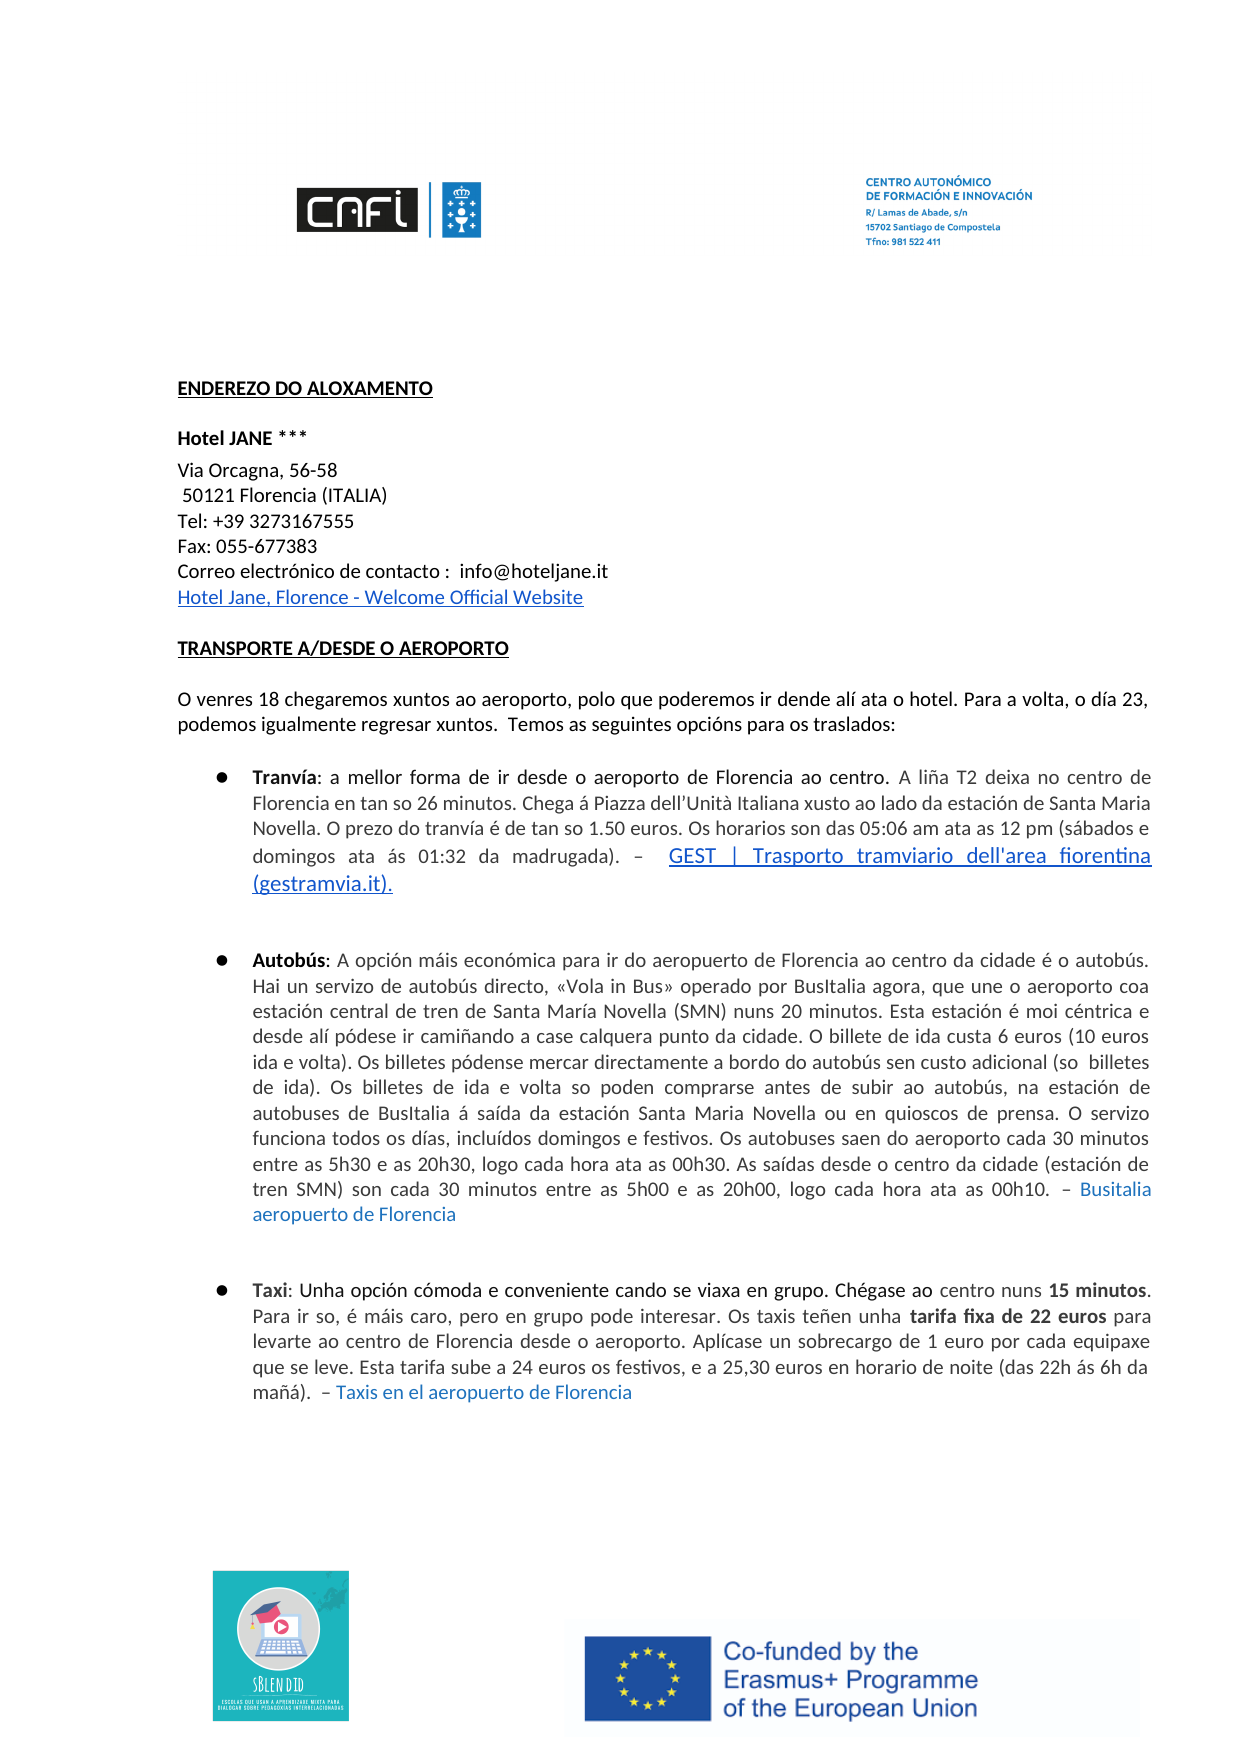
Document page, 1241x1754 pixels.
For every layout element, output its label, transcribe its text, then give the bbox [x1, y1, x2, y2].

subtitle Hotel JANE *** [177, 425, 1152, 451]
text Correo electrónico de contacto : info@hoteljane.it [177, 559, 1152, 584]
subtitle Autobús: A opción máis económica para ir do aeropuerto de Florencia ao centro da cidade é o autobús. Hai un servizo de autobús directo, «Vola in Bus» operado por BusItalia agora, que une o aeroporto coa estación central de tren de Santa María Novella (SMN) nuns 20 minutos. Esta estación é moi céntrica e desde alí pódese ir camiñando a case calquera punto da cidade. O billete de ida custa 6 euros (10 euros ida e volta). Os billetes pódense mercar directamente a bordo do autobús sen custo adicional (so billetes de ida). Os billetes de ida e volta so poden comprarse antes de subir ao autobús, na estación de autobuses de BusItalia á saída da estación Santa Maria Novella ou en quioscos de prensa. O servizo funciona todos os días, incluídos domingos e festivos. Os autobuses saen do aeroporto cada 30 minutos entre as 5h30 e as 20h30, logo cada hora ata as 00h30. As saídas desde o centro da cidade (estación de tren SMN) son cada 30 minutos entre as 5h00 e as 20h00, logo cada hora ata as 00h10. – Busitalia aeropuerto de Florencia [215, 945, 1152, 1227]
text Via Orcagna, 56-58 [177, 457, 1152, 482]
picture [177, 72, 1152, 256]
picture [564, 1619, 1140, 1737]
subtitle Tranvía: a mellor forma de ir desde o aeroporto de Florencia ao centro. A liña T2 deixa no centro de Florencia en tan so 26 minutos. Chega á Piazza dell’Unità Italiana xusto ao lado da estación de Santa Maria Novella. O prezo do tranvía é de tan so 1.50 euros. Os horarios son das 05:06 am ata as 12 pm (sábados e domingos ata ás 01:32 da madrugada). – GEST | Trasporto tramviario dell'area fiorentina (gestramvia.it). [215, 762, 1152, 897]
text Tel: +39 3273167555 [177, 508, 1152, 533]
text Fax: 055-677383 [177, 533, 1152, 559]
text TRANSPORTE A/DESDE O AEROPORTO [177, 635, 1152, 660]
text Hotel Jane, Florence - Welcome Official Website [177, 584, 1152, 609]
text O venres 18 chegaremos xuntos ao aeroporto, polo que poderemos ir dende alí ata o hotel. Para a volta, o día 23, podemos igualmente regresar xuntos. Temos as seguintes opcións para os traslados: [177, 686, 1152, 737]
text ENDEREZO DO ALOXAMENTO [177, 375, 1152, 400]
text 50121 Florencia (ITALIA) [177, 482, 1152, 508]
picture [208, 1566, 354, 1726]
list Taxi: Unha opción cómoda e conveniente cando se viaxa en grupo. Chégase ao centro nuns 15 minutos. Para ir so, é máis caro, pero en grupo pode interesar. Os taxis teñen unha tarifa fixa de 22 euros para levarte ao centro de Florencia desde o aeroporto. Aplícase un sobrecargo de 1 euro por cada equipaxe que se leve. Esta tarifa sube a 24 euros os festivos, e a 25,30 euros en horario de noite (das 22h ás 6h da mañá). – Taxis en el aeropuerto de Florencia [215, 1275, 1152, 1405]
